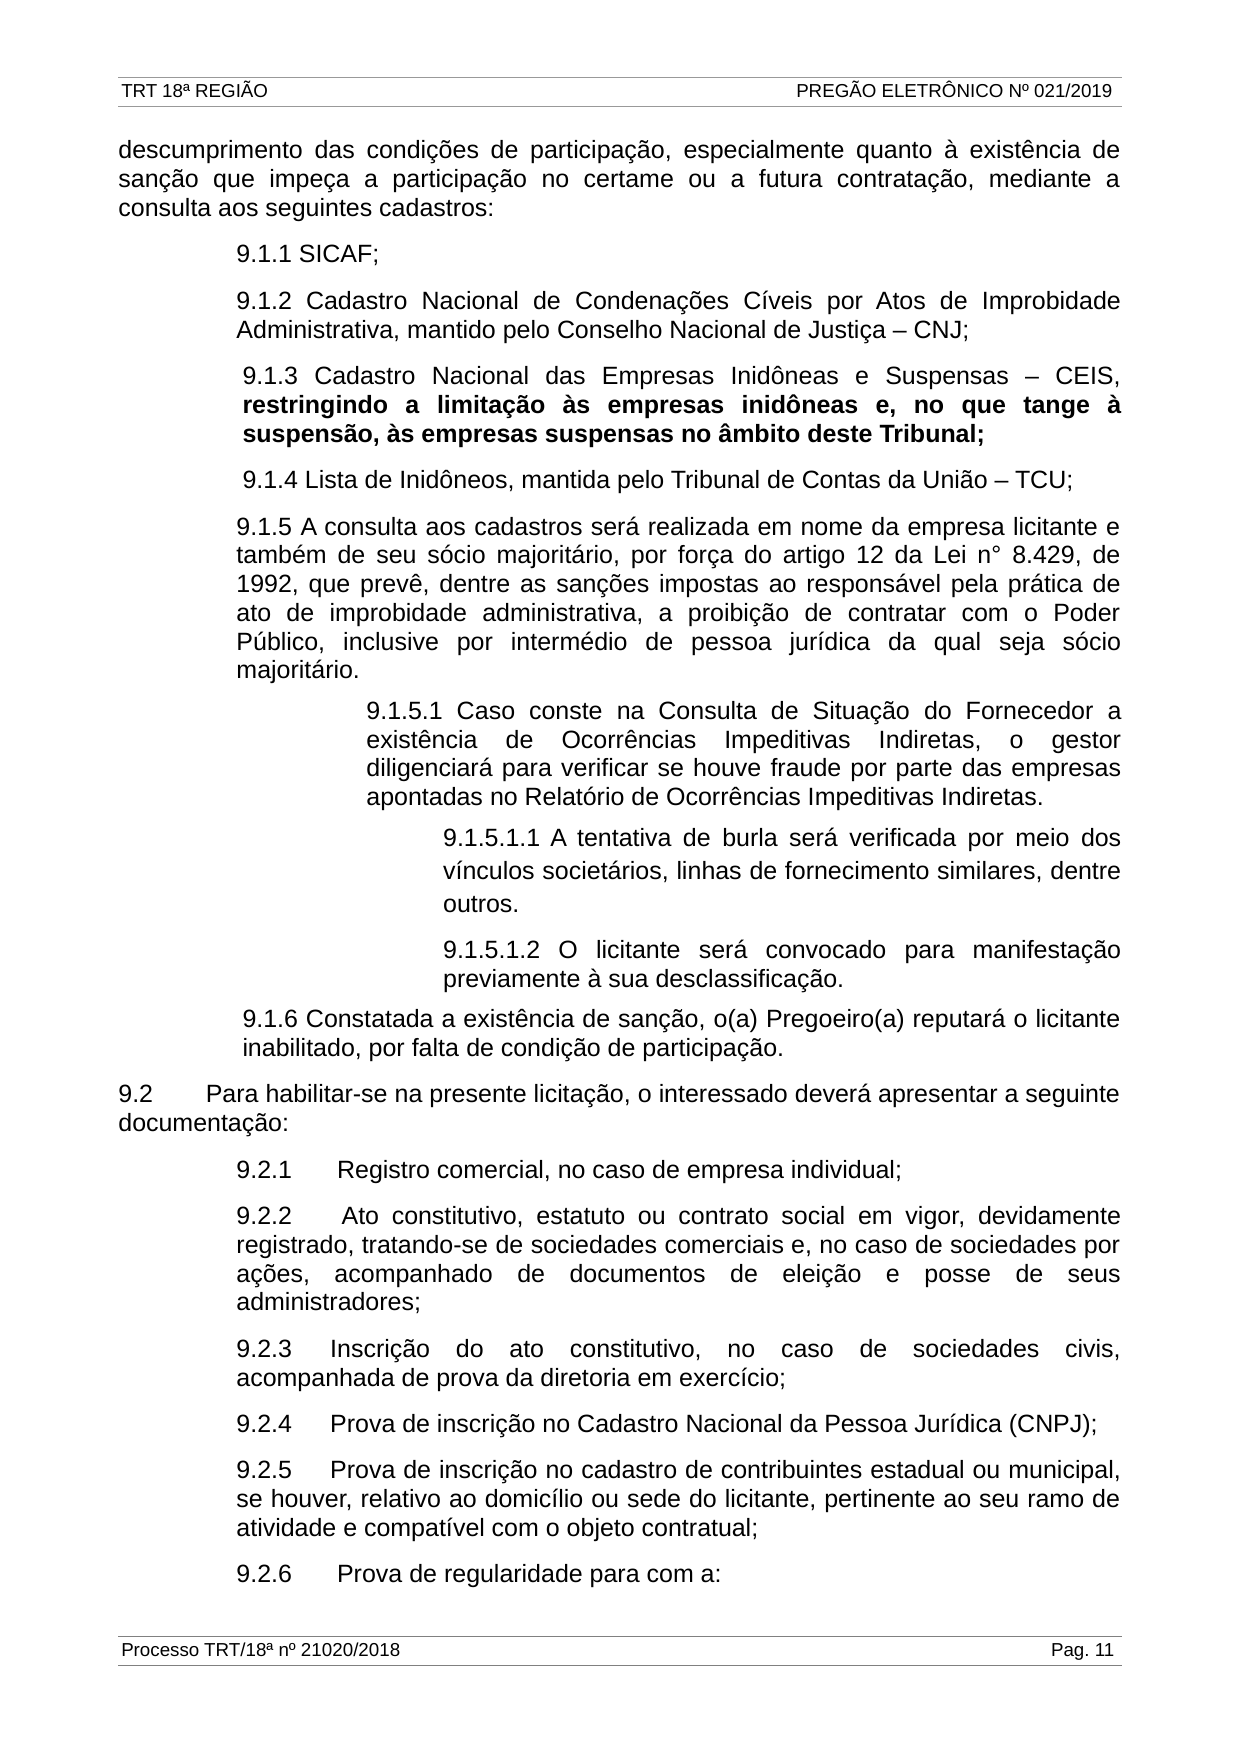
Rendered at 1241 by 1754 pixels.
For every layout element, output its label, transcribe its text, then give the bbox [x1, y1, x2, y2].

text 9.2.1 Registro comercial, no caso de empresa individual; [236, 1154, 1122, 1183]
text 9.2 Para habilitar-se na presente licitação, o interessado deverá apresentar a seguinte documentação: [118, 1079, 1122, 1137]
list 9.1.5.1.1 A tentativa de burla será verificada por meio dos vínculos societários, linhas de fornecimento similares, dentre outros. [443, 823, 1122, 918]
text 9.2.3 Inscrição do ato constitutivo, no caso de sociedades civis, acompanhada de prova da diretoria em exercício; [236, 1334, 1122, 1391]
text 9.2.6 Prova de regularidade para com a: [236, 1559, 1122, 1588]
list 9.2.5 Prova de inscrição no cadastro de contribuintes estadual ou municipal, se houver, relativo ao domicílio ou sede do licitante, pertinente ao seu ramo de atividade e compatível com o objeto contratual; [236, 1455, 1122, 1542]
text 9.1.3 Cadastro Nacional das Empresas Inidôneas e Suspensas – CEIS, restringindo a limitação às empresas inidôneas e, no que tange à suspensão, às empresas suspensas no âmbito deste Tribunal; [242, 361, 1122, 447]
text 9.1.6 Constatada a existência de sanção, o(a) Pregoeiro(a) reputará o licitante inabilitado, por falta de condição de participação. [242, 1004, 1122, 1062]
list 9.2.4 Prova de inscrição no Cadastro Nacional da Pessoa Jurídica (CNPJ); [236, 1409, 1122, 1438]
text 9.1.5 A consulta aos cadastros será realizada em nome da empresa licitante e também de seu sócio majoritário, por força do artigo 12 da Lei n° 8.429, de 1992, que prevê, dentre as sanções impostas ao responsável pela prática de ato de improbidade administrativa, a proibição de contratar com o Poder Público, inclusive por intermédio de pessoa jurídica da qual seja sócio majoritário. [236, 512, 1122, 684]
text 9.1.5.1.2 O licitante será convocado para manifestação previamente à sua desclassificação. [443, 935, 1122, 992]
text descumprimento das condições de participação, especialmente quanto à existência de sanção que impeça a participação no certame ou a futura contratação, mediante a consulta aos seguintes cadastros: [118, 136, 1122, 222]
text 9.2.2 Ato constitutivo, estatuto ou contrato social em vigor, devidamente registrado, tratando-se de sociedades comerciais e, no caso de sociedades por ações, acompanhado de documentos de eleição e posse de seus administradores; [236, 1201, 1122, 1316]
text 9.1.1 SICAF; [236, 239, 1122, 268]
text 9.1.5.1 Caso conste na Consulta de Situação do Fornecedor a existência de Ocorrências Impeditivas Indiretas, o gestor diligenciará para verificar se houve fraude por parte das empresas apontadas no Relatório de Ocorrências Impeditivas Indiretas. [366, 696, 1122, 811]
text 9.1.2 Cadastro Nacional de Condenações Cíveis por Atos de Improbidade Administrativa, mantido pelo Conselho Nacional de Justiça – CNJ; [236, 286, 1122, 343]
text 9.1.4 Lista de Inidôneos, mantida pelo Tribunal de Contas da União – TCU; [242, 465, 1122, 494]
